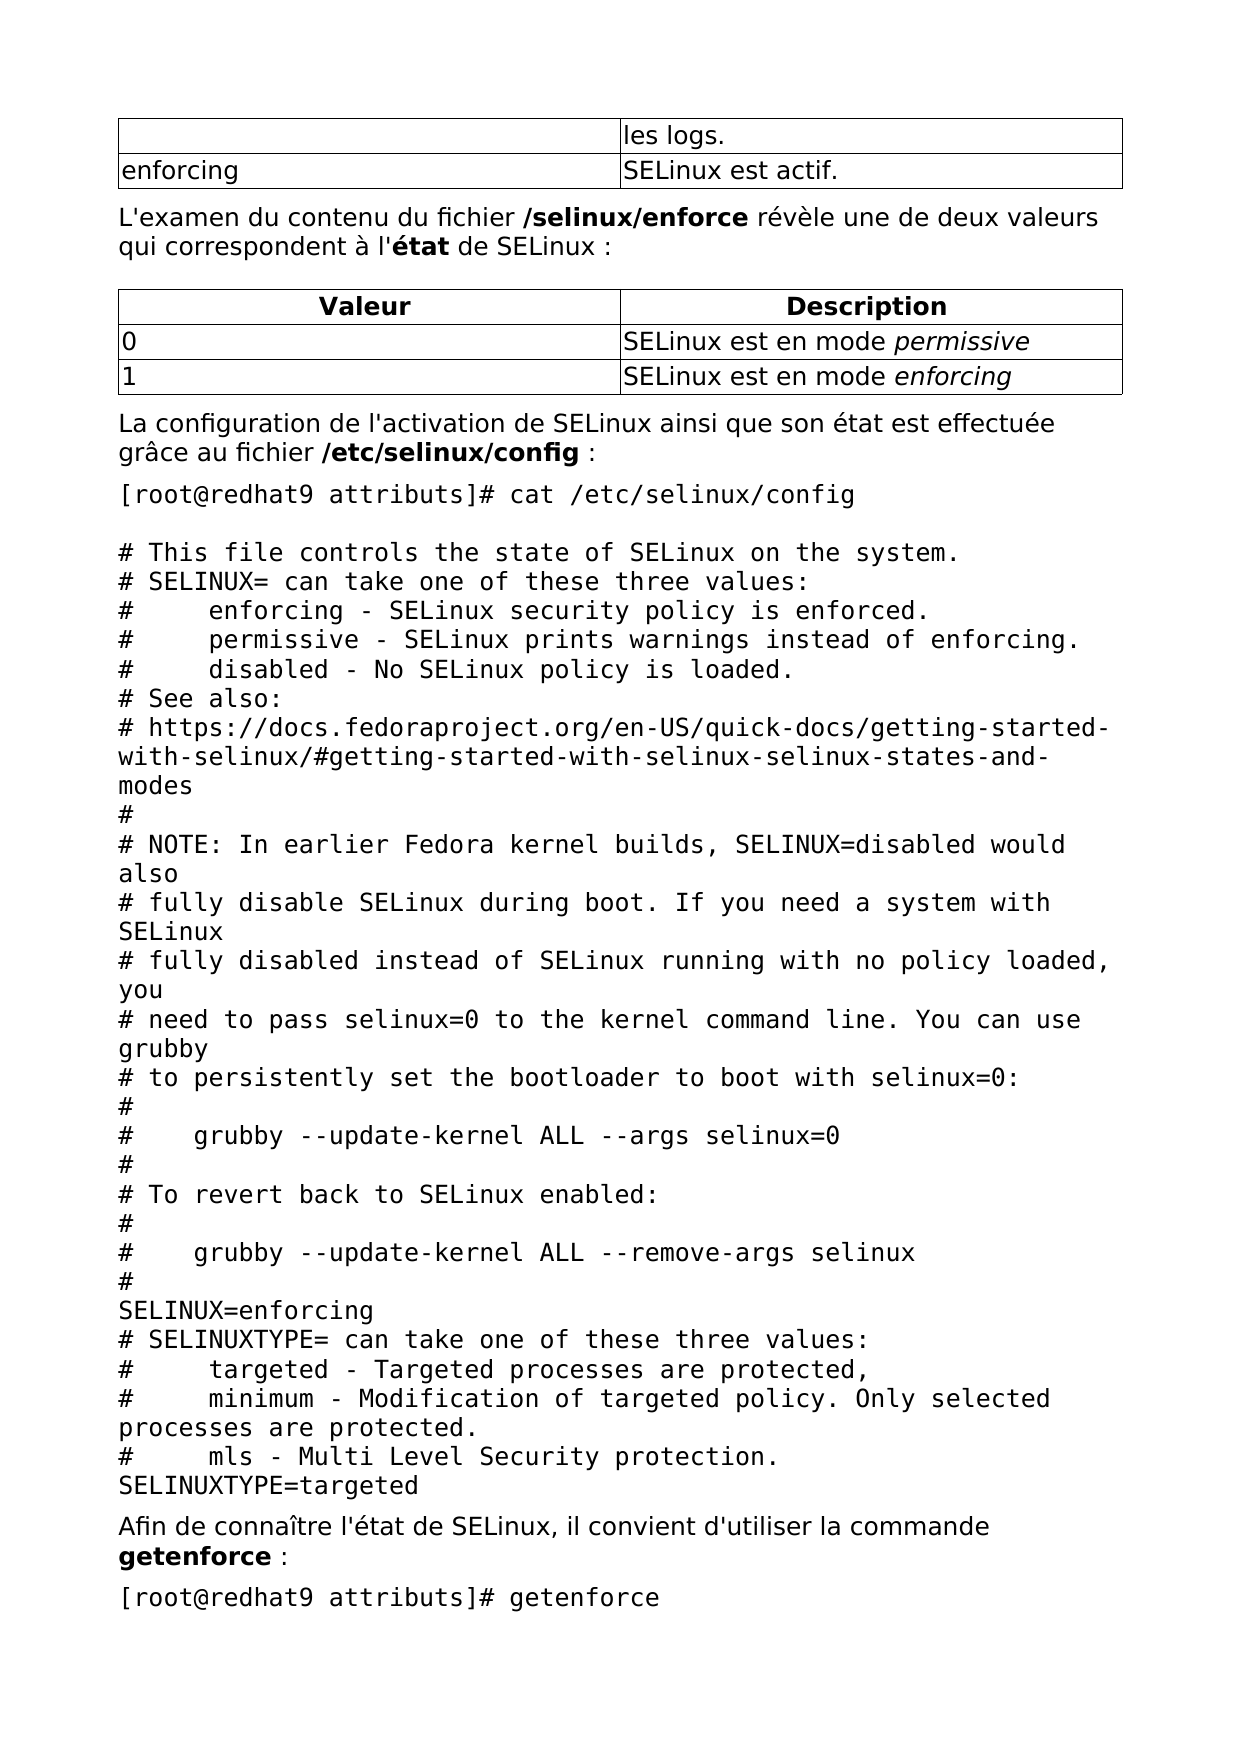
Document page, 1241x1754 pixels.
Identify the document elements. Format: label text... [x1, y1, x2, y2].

text Afin de connaître l'état de SELinux, il convient d'utiliser la commande getenforce : [118, 1512, 1122, 1571]
text [root@redhat9 attributs]# getenforce [118, 1583, 1122, 1612]
table_header Valeur [119, 290, 620, 324]
text [root@redhat9 attributs]# cat /etc/selinux/config # This file controls the state of SELinux on the system. # SELINUX= can take one of these three values: # enforcing - SELinux security policy is enforced. # permissive - SELinux prints warnings instead of enforcing. # disabled - No SELinux policy is loaded. # See also: # https://docs.fedoraproject.org/en-US/quick-docs/getting-started-with-selinux/#getting-started-with-selinux-selinux-states-and-modes # # NOTE: In earlier Fedora kernel builds, SELINUX=disabled would also # fully disable SELinux during boot. If you need a system with SELinux # fully disabled instead of SELinux running with no policy loaded, you # need to pass selinux=0 to the kernel command line. You can use grubby # to persistently set the bootloader to boot with selinux=0: # # grubby --update-kernel ALL --args selinux=0 # # To revert back to SELinux enabled: # # grubby --update-kernel ALL --remove-args selinux # SELINUX=enforcing # SELINUXTYPE= can take one of these three values: # targeted - Targeted processes are protected, # minimum - Modification of targeted policy. Only selected processes are protected. # mls - Multi Level Security protection. SELINUXTYPE=targeted [118, 480, 1122, 1501]
table_cell 1 [119, 360, 620, 394]
table_cell les logs. [621, 119, 1122, 153]
table_cell SELinux est en mode enforcing [621, 360, 1122, 394]
table_cell 0 [119, 325, 620, 359]
table_cell SELinux est actif. [621, 154, 1122, 188]
table_cell [119, 119, 620, 153]
table_cell SELinux est en mode permissive [621, 325, 1122, 359]
text La configuration de l'activation de SELinux ainsi que son état est effectuée grâce au fichier /etc/selinux/config : [118, 409, 1122, 467]
text L'examen du contenu du fichier /selinux/enforce révèle une de deux valeurs qui correspondent à l'état de SELinux : [118, 203, 1122, 262]
table_header Description [621, 290, 1122, 324]
table_cell enforcing [119, 154, 620, 188]
